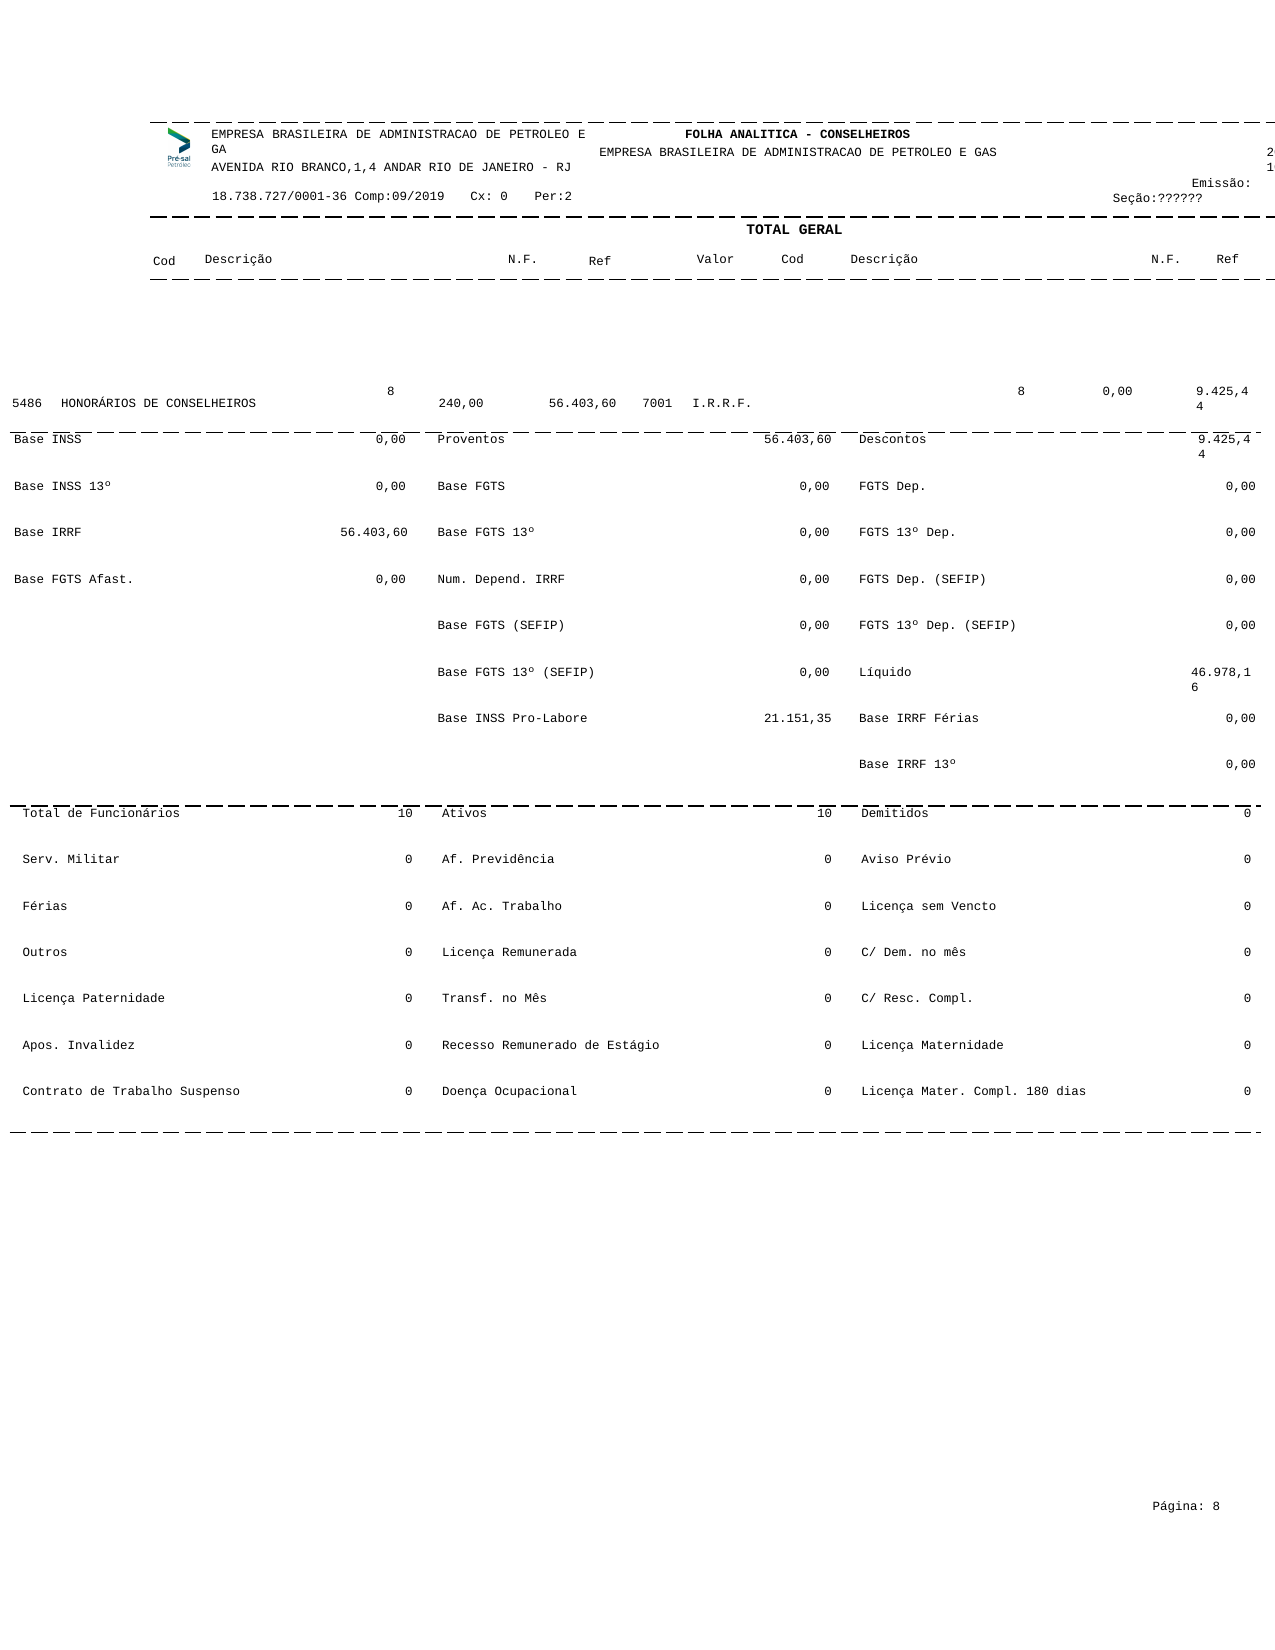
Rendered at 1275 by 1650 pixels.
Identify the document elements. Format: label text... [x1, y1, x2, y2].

table_cell 56.403,60 [340, 526, 437, 573]
table_cell [10, 759, 340, 805]
table_cell Licença Remunerada [438, 946, 764, 992]
table_cell Valor [1266, 218, 1275, 278]
table_cell 0,00 [764, 480, 859, 526]
table_cell FGTS Dep. [859, 480, 1102, 526]
table_cell 0,00 [340, 573, 437, 619]
table_header EMPRESA BRASILEIRA DE ADMINISTRACAO DE PETROLEO E GA AVENIDA RIO BRANCO,1,4 ANDAR RIO DE JANEIRO - RJ 18.738.727/0001-36 Comp:09/2019 Cx: 0 Per:2 [205, 122, 589, 216]
table_cell [1102, 526, 1191, 573]
table_cell Ativos [438, 805, 764, 853]
table_cell Aviso Prévio [859, 853, 1102, 899]
table_cell 0,00 [340, 480, 437, 526]
table_cell 0 [340, 1085, 437, 1132]
table_cell [1102, 805, 1191, 853]
table_cell [1102, 993, 1191, 1039]
table_cell Licença sem Vencto [859, 900, 1102, 946]
table_cell N.F. Ref [1113, 216, 1266, 278]
table_cell [1102, 573, 1191, 619]
table_cell Base FGTS 13º (SEFIP) [438, 666, 764, 712]
table_cell 0 [340, 993, 437, 1039]
table_cell Outros [10, 946, 340, 992]
table_cell Licença Paternidade [10, 993, 340, 1039]
table_cell 0,00 [764, 619, 859, 666]
table_cell Af. Previdência [438, 853, 764, 899]
table_cell 0 [764, 1039, 859, 1085]
table_cell FGTS 13º Dep. [859, 526, 1102, 573]
table_cell [1102, 946, 1191, 992]
table_cell 46.978,16 [1191, 666, 1261, 712]
table_header 8 [340, 385, 437, 432]
table_header V.12.1.23.213 20/09/2019 10:50:08 [1266, 123, 1275, 216]
table_cell C/ Resc. Compl. [859, 993, 1102, 1039]
table_cell 0 [1191, 1039, 1261, 1085]
table_cell Base FGTS 13º [438, 526, 764, 573]
table_cell [340, 666, 437, 712]
table_header [764, 385, 859, 432]
table_cell [340, 619, 437, 666]
table_header 9.425,44 [1191, 385, 1261, 432]
table_cell Líquido [859, 666, 1102, 712]
table_cell 0 [764, 900, 859, 946]
table_cell 0 [340, 900, 437, 946]
table_cell 0 [764, 853, 859, 899]
table_cell [1102, 759, 1191, 805]
table_cell Num. Depend. IRRF [438, 573, 764, 619]
table_cell 0 [764, 946, 859, 992]
table_cell Base IRRF 13º [859, 759, 1102, 805]
table_cell C/ Dem. no mês [859, 946, 1102, 992]
table_cell Total de Funcionários [10, 805, 340, 853]
table_cell [10, 619, 340, 666]
table_cell TOTAL GERAL Valor Cod Descrição [697, 216, 1113, 278]
table_cell 0,00 [1191, 712, 1261, 758]
table_cell FGTS 13º Dep. (SEFIP) [859, 619, 1102, 666]
table_cell Apos. Invalidez [10, 1039, 340, 1085]
table_cell [438, 759, 764, 805]
table_cell [10, 712, 340, 758]
table_cell 0,00 [1191, 759, 1261, 805]
table_cell 56.403,60 [764, 432, 859, 480]
table_cell [1102, 853, 1191, 899]
table_cell Base IRRF [10, 526, 340, 573]
table_cell 0,00 [764, 526, 859, 573]
table_cell 0 [1191, 900, 1261, 946]
table_cell [1102, 900, 1191, 946]
table_cell 0 [764, 1085, 859, 1132]
table_cell 0 [1191, 1085, 1261, 1132]
table_cell 21.151,35 [764, 712, 859, 758]
table_header 8 [859, 385, 1102, 432]
table_cell Base FGTS Afast. [10, 573, 340, 619]
table_cell Cod [150, 216, 204, 278]
table_cell 0 [1191, 946, 1261, 992]
table_cell 0 [340, 1039, 437, 1085]
table_cell Base INSS Pro-Labore [438, 712, 764, 758]
table_cell Férias [10, 900, 340, 946]
table_header FOLHA ANALITICA - CONSELHEIROS EMPRESA BRASILEIRA DE ADMINISTRACAO DE PETROLEO E GAS [589, 122, 1113, 216]
table_cell Proventos [438, 432, 764, 480]
table_cell [1102, 1039, 1191, 1085]
table_cell Recesso Remunerado de Estágio [438, 1039, 764, 1085]
table_header [150, 122, 204, 216]
table_cell Demitidos [859, 805, 1102, 853]
table_cell 0 [340, 946, 437, 992]
table_cell Base IRRF Férias [859, 712, 1102, 758]
table_cell [340, 759, 437, 805]
table_cell 0 [340, 853, 437, 899]
table_cell Descrição N.F. [205, 216, 589, 278]
table_cell [1102, 666, 1191, 712]
table_cell 0,00 [764, 666, 859, 712]
table_cell Base INSS [10, 432, 340, 480]
table_cell 9.425,44 [1191, 432, 1261, 480]
table_cell 0,00 [764, 573, 859, 619]
table_cell 0 [1191, 805, 1261, 853]
table_cell [1102, 619, 1191, 666]
table_cell [764, 759, 859, 805]
table_cell [1102, 1085, 1191, 1132]
table_cell [10, 666, 340, 712]
table_cell 0 [764, 993, 859, 1039]
table_header 5486 HONORÁRIOS DE CONSELHEIROS [10, 385, 340, 432]
table_header Emissão: Seção:?????? [1113, 122, 1266, 216]
table_cell Licença Maternidade [859, 1039, 1102, 1085]
table_header 240,00 56.403,60 7001 I.R.R.F. [438, 385, 764, 432]
table_cell 0,00 [340, 432, 437, 480]
table_cell 0,00 [1191, 480, 1261, 526]
table_cell Contrato de Trabalho Suspenso [10, 1085, 340, 1132]
table_cell Doença Ocupacional [438, 1085, 764, 1132]
table_cell [1102, 432, 1191, 480]
table_cell FGTS Dep. (SEFIP) [859, 573, 1102, 619]
table_cell 0,00 [1191, 619, 1261, 666]
table_cell 0 [1191, 993, 1261, 1039]
table_cell [1102, 712, 1191, 758]
table_cell Licença Mater. Compl. 180 dias [859, 1085, 1102, 1132]
table_cell Base INSS 13º [10, 480, 340, 526]
table_cell Af. Ac. Trabalho [438, 900, 764, 946]
table_cell 10 [340, 805, 437, 853]
table_cell Ref [589, 216, 697, 278]
table_cell [1102, 480, 1191, 526]
table_header 0,00 [1102, 385, 1191, 432]
table_cell 0,00 [1191, 526, 1261, 573]
table_cell 10 [764, 805, 859, 853]
table_cell Base FGTS [438, 480, 764, 526]
table_cell Descontos [859, 432, 1102, 480]
table_cell [340, 712, 437, 758]
table_cell 0 [1191, 853, 1261, 899]
table_cell Serv. Militar [10, 853, 340, 899]
table_cell 0,00 [1191, 573, 1261, 619]
table_cell Transf. no Mês [438, 993, 764, 1039]
table_cell Base FGTS (SEFIP) [438, 619, 764, 666]
